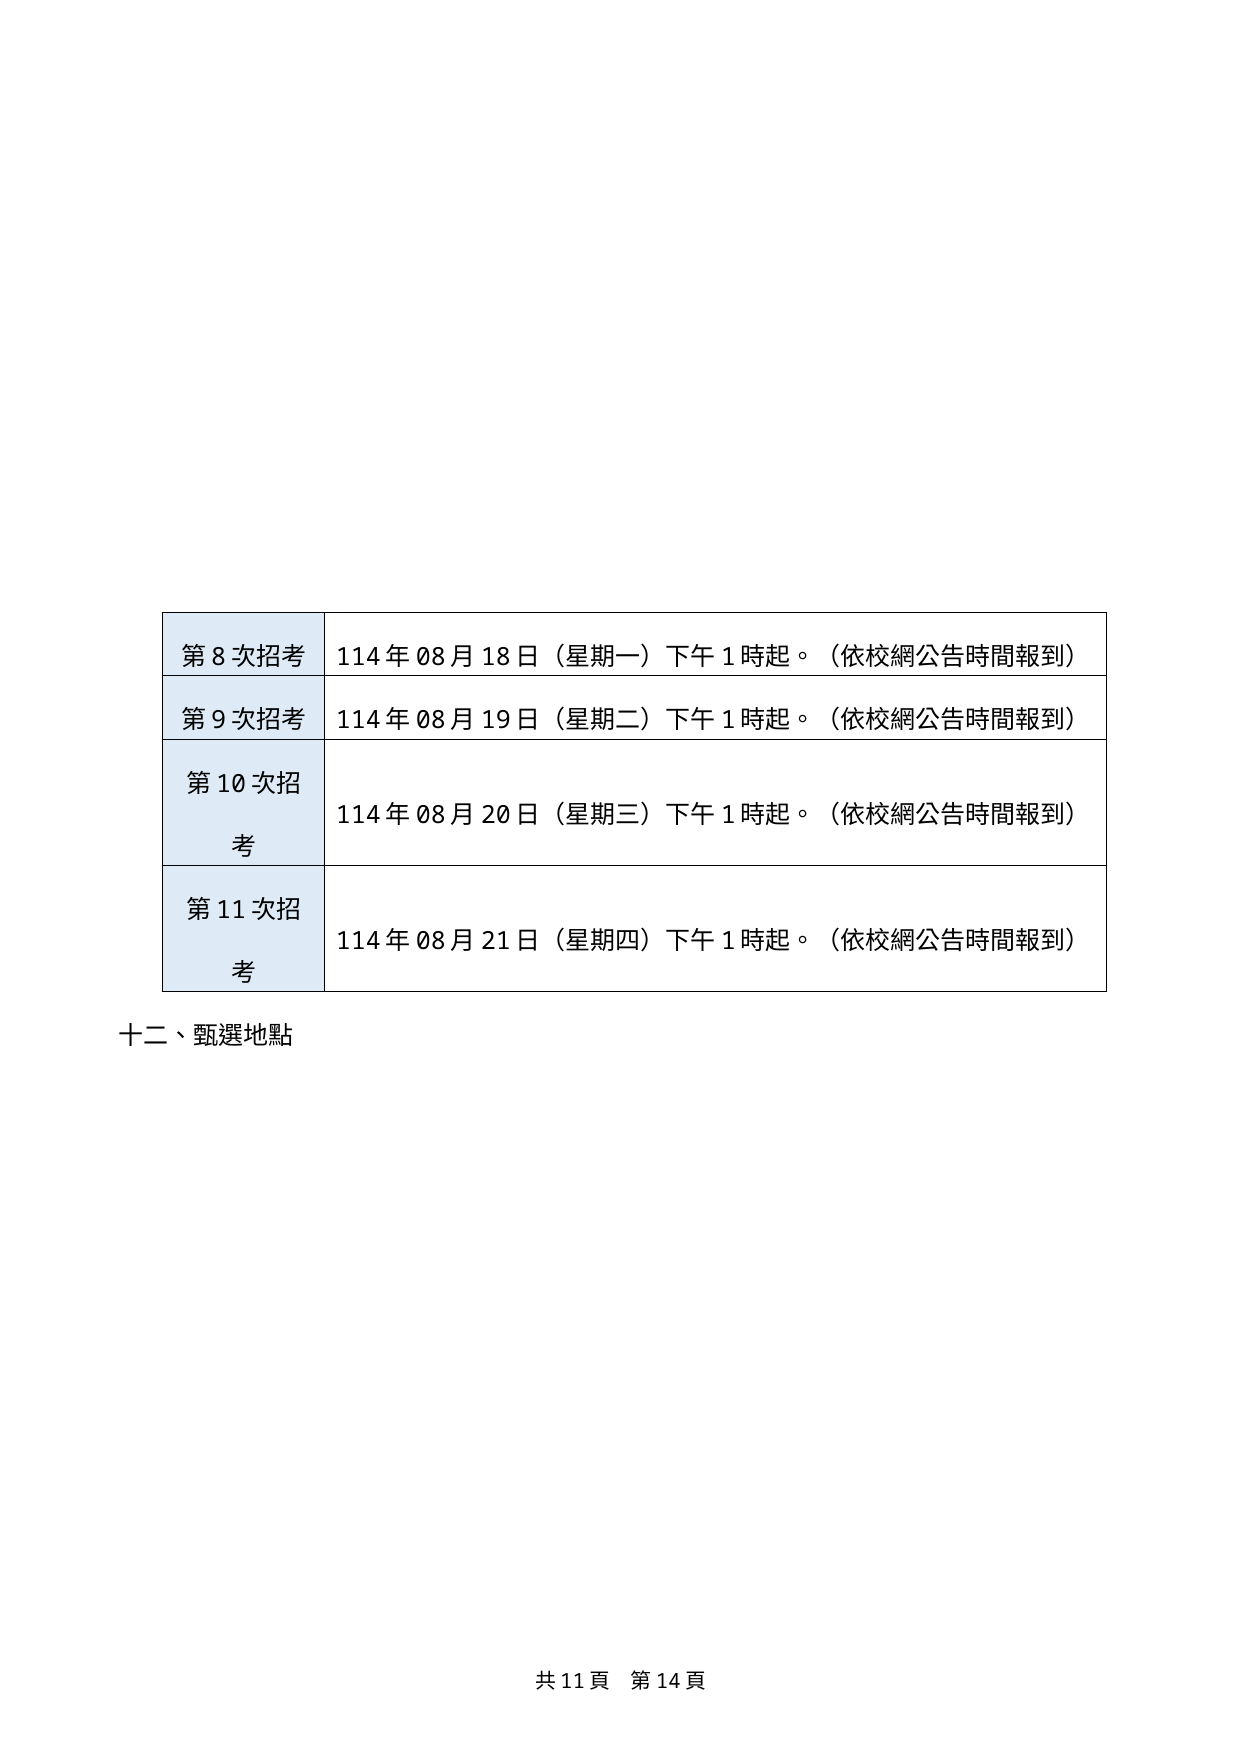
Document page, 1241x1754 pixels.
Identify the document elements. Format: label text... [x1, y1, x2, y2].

table_cell 第9次招考 [163, 676, 324, 739]
table_cell 114年08月21日（星期四）下午1時起。（依校網公告時間報到） [325, 866, 1106, 991]
table_cell [1107, 675, 1122, 739]
table_cell [1107, 739, 1122, 865]
table_cell [1107, 612, 1122, 675]
table_cell [1107, 865, 1122, 991]
table_cell 114年08月20日（星期三）下午1時起。（依校網公告時間報到） [325, 740, 1106, 865]
text 十二、甄選地點 [118, 992, 1122, 1054]
table_cell 第10次招考 [163, 740, 324, 865]
table_cell 114年08月18日（星期一）下午1時起。（依校網公告時間報到） [325, 613, 1106, 675]
table_cell 114年08月19日（星期二）下午1時起。（依校網公告時間報到） [325, 676, 1106, 739]
table_cell 第11次招考 [163, 866, 324, 991]
table_cell 第8次招考 [163, 613, 324, 675]
